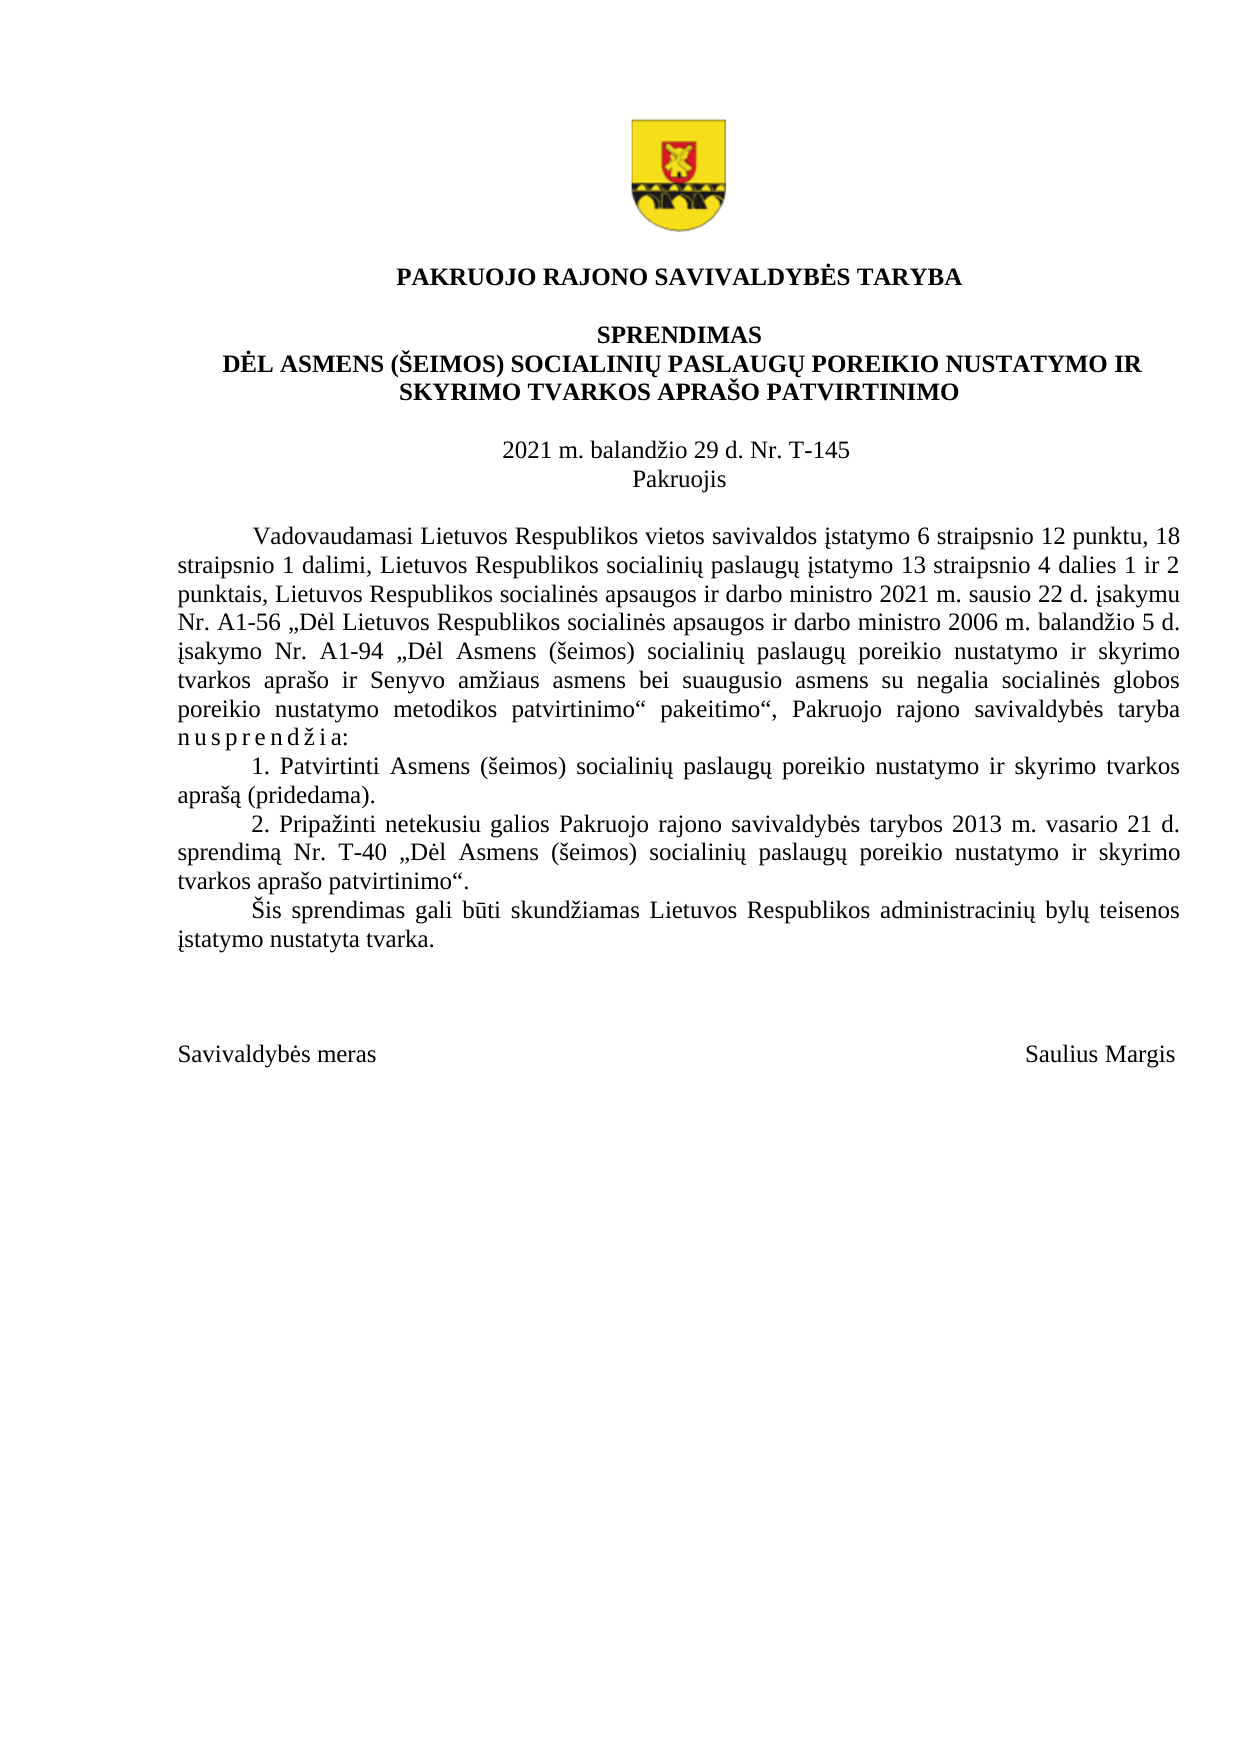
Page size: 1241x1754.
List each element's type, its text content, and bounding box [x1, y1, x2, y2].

text DĖL ASMENS (ŠEIMOS) SOCIALINIŲ PASLAUGŲ POREIKIO NUSTATYMO IR SKYRIMO TVARKOS APRAŠO PATVIRTINIMO [177, 349, 1181, 406]
text 2. Pripažinti netekusiu galios Pakruojo rajono savivaldybės tarybos 2013 m. vasario 21 d. sprendimą Nr. T-40 „Dėl Asmens (šeimos) socialinių paslaugų poreikio nustatymo ir skyrimo tvarkos aprašo patvirtinimo“. [177, 809, 1181, 895]
text Šis sprendimas gali būti skundžiamas Lietuvos Respublikos administracinių bylų teisenos įstatymo nustatyta tvarka. [177, 895, 1181, 952]
text 1. Patvirtinti Asmens (šeimos) socialinių paslaugų poreikio nustatymo ir skyrimo tvarkos aprašą (pridedama). [177, 751, 1181, 809]
text 2021 m. balandžio 29 d. Nr. T-145 [177, 435, 1181, 464]
text Vadovaudamasi Lietuvos Respublikos vietos savivaldos įstatymo 6 straipsnio 12 punktu, 18 straipsnio 1 dalimi, Lietuvos Respublikos socialinių paslaugų įstatymo 13 straipsnio 4 dalies 1 ir 2 punktais, Lietuvos Respublikos socialinės apsaugos ir darbo ministro 2021 m. sausio 22 d. įsakymu Nr. A1-56 „Dėl Lietuvos Respublikos socialinės apsaugos ir darbo ministro 2006 m. balandžio 5 d. įsakymo Nr. A1-94 „Dėl Asmens (šeimos) socialinių paslaugų poreikio nustatymo ir skyrimo tvarkos aprašo ir Senyvo amžiaus asmens bei suaugusio asmens su negalia socialinės globos poreikio nustatymo metodikos patvirtinimo“ pakeitimo“, Pakruojo rajono savivaldybės taryba nusprendžia: [177, 521, 1181, 751]
text Pakruojis [177, 464, 1181, 492]
text Savivaldybės meras Saulius Margis [177, 1039, 1181, 1067]
text PAKRUOJO RAJONO SAVIVALDYBĖS TARYBA [177, 262, 1181, 291]
text SPRENDIMAS [177, 320, 1181, 349]
